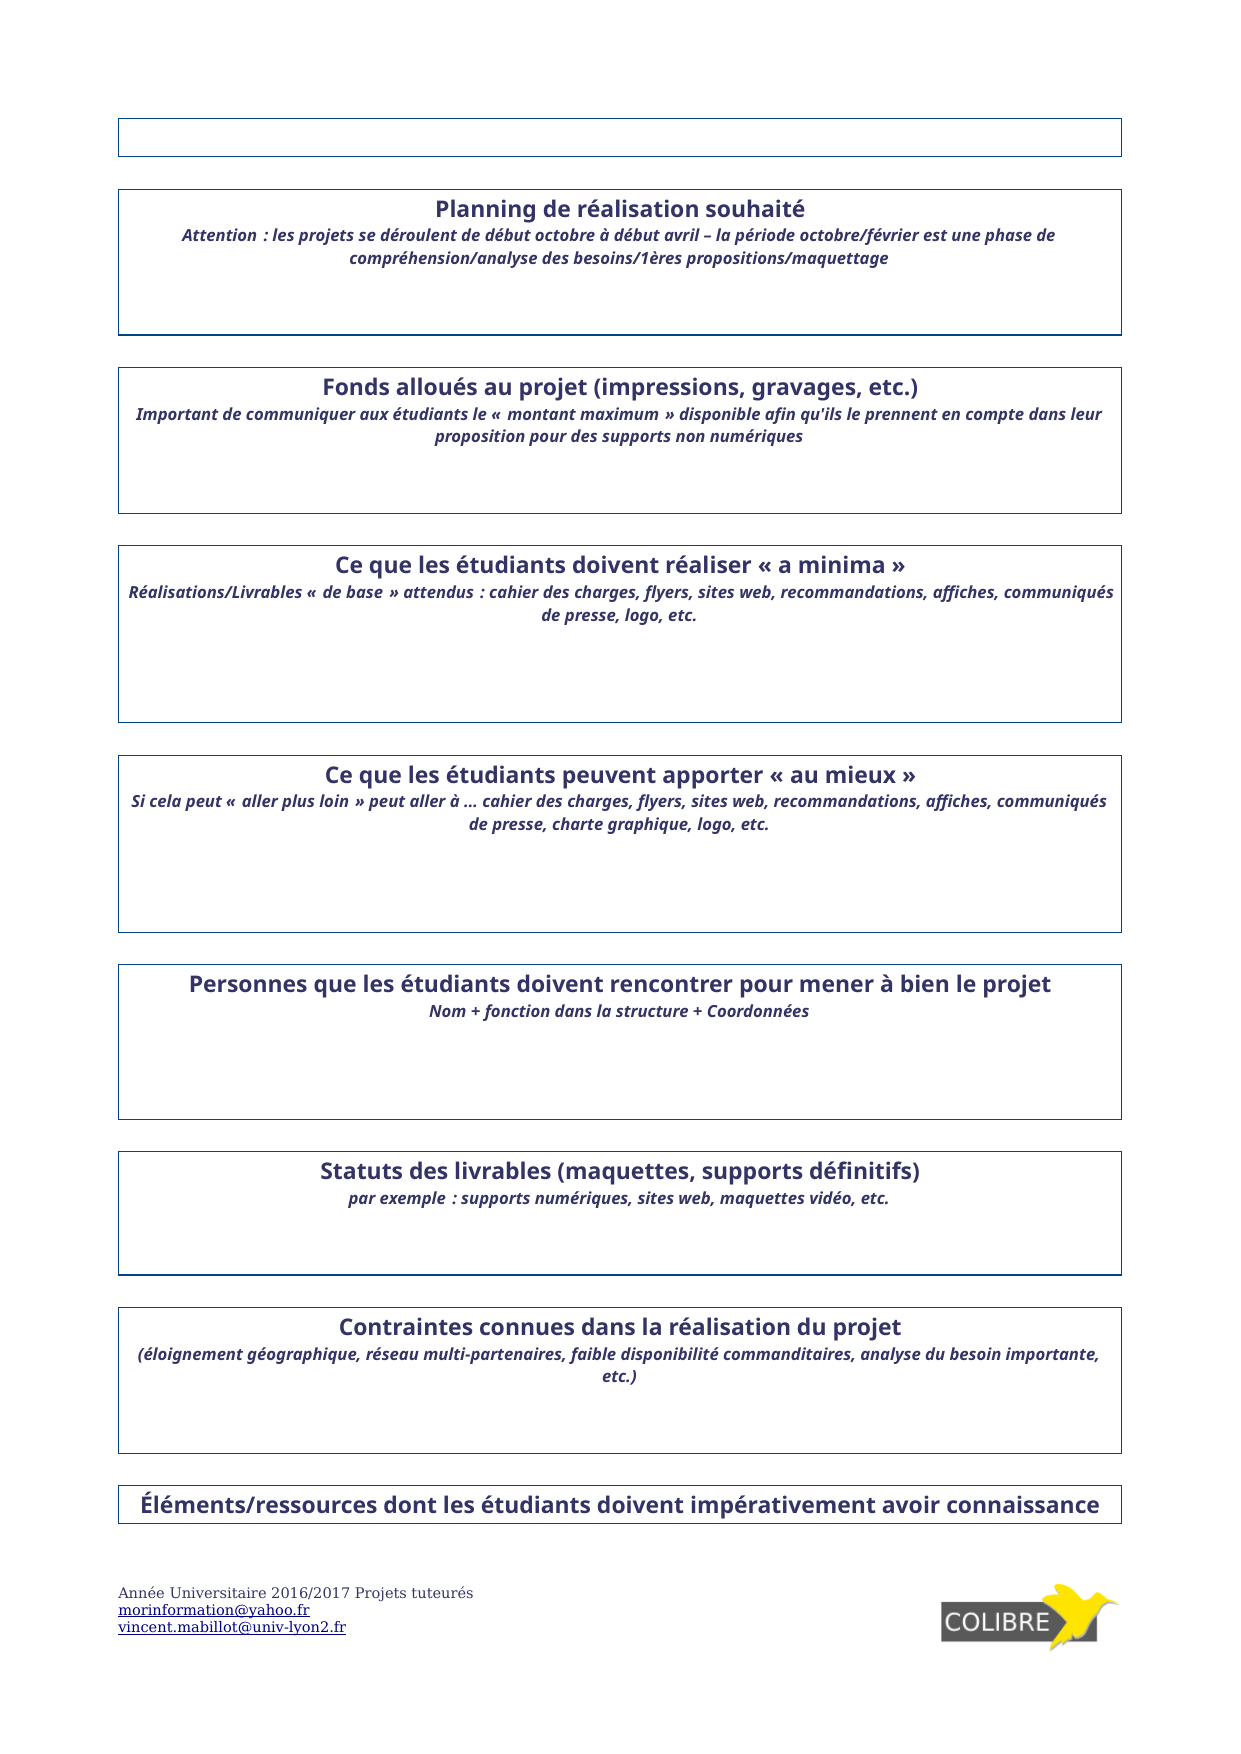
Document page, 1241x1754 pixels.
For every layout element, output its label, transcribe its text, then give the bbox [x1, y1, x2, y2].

text Si cela peut « aller plus loin » peut aller à … cahier des charges, flyers, sites web, recommandations, affiches, communiqués de presse, charte graphique, logo, etc. [119, 786, 1121, 835]
picture [941, 1584, 1120, 1652]
text Ce que les étudiants peuvent apporter « au mieux » [119, 756, 1121, 786]
text Attention : les projets se déroulent de début octobre à début avril – la période octobre/février est une phase de compréhension/analyse des besoins/1ères propositions/maquettage [119, 220, 1121, 269]
text par exemple : supports numériques, sites web, maquettes vidéo, etc. [119, 1182, 1121, 1209]
text (éloignement géographique, réseau multi-partenaires, faible disponibilité commanditaires, analyse du besoin importante, etc.) [119, 1338, 1121, 1387]
text Contraintes connues dans la réalisation du projet [119, 1308, 1121, 1338]
text Éléments/ressources dont les étudiants doivent impérativement avoir connaissance [119, 1486, 1121, 1523]
text Important de communiquer aux étudiants le « montant maximum » disponible afin qu'ils le prennent en compte dans leur proposition pour des supports non numériques [119, 398, 1121, 447]
text Planning de réalisation souhaité [119, 190, 1121, 220]
text Statuts des livrables (maquettes, supports définitifs) [119, 1152, 1121, 1182]
text Fonds alloués au projet (impressions, gravages, etc.) [119, 368, 1121, 398]
text Personnes que les étudiants doivent rencontrer pour mener à bien le projet [119, 965, 1121, 996]
text Réalisations/Livrables « de base » attendus : cahier des charges, flyers, sites web, recommandations, affiches, communiqués de presse, logo, etc. [119, 576, 1121, 626]
text Ce que les étudiants doivent réaliser « a minima » [119, 546, 1121, 576]
text Nom + fonction dans la structure + Coordonnées [119, 996, 1121, 1022]
